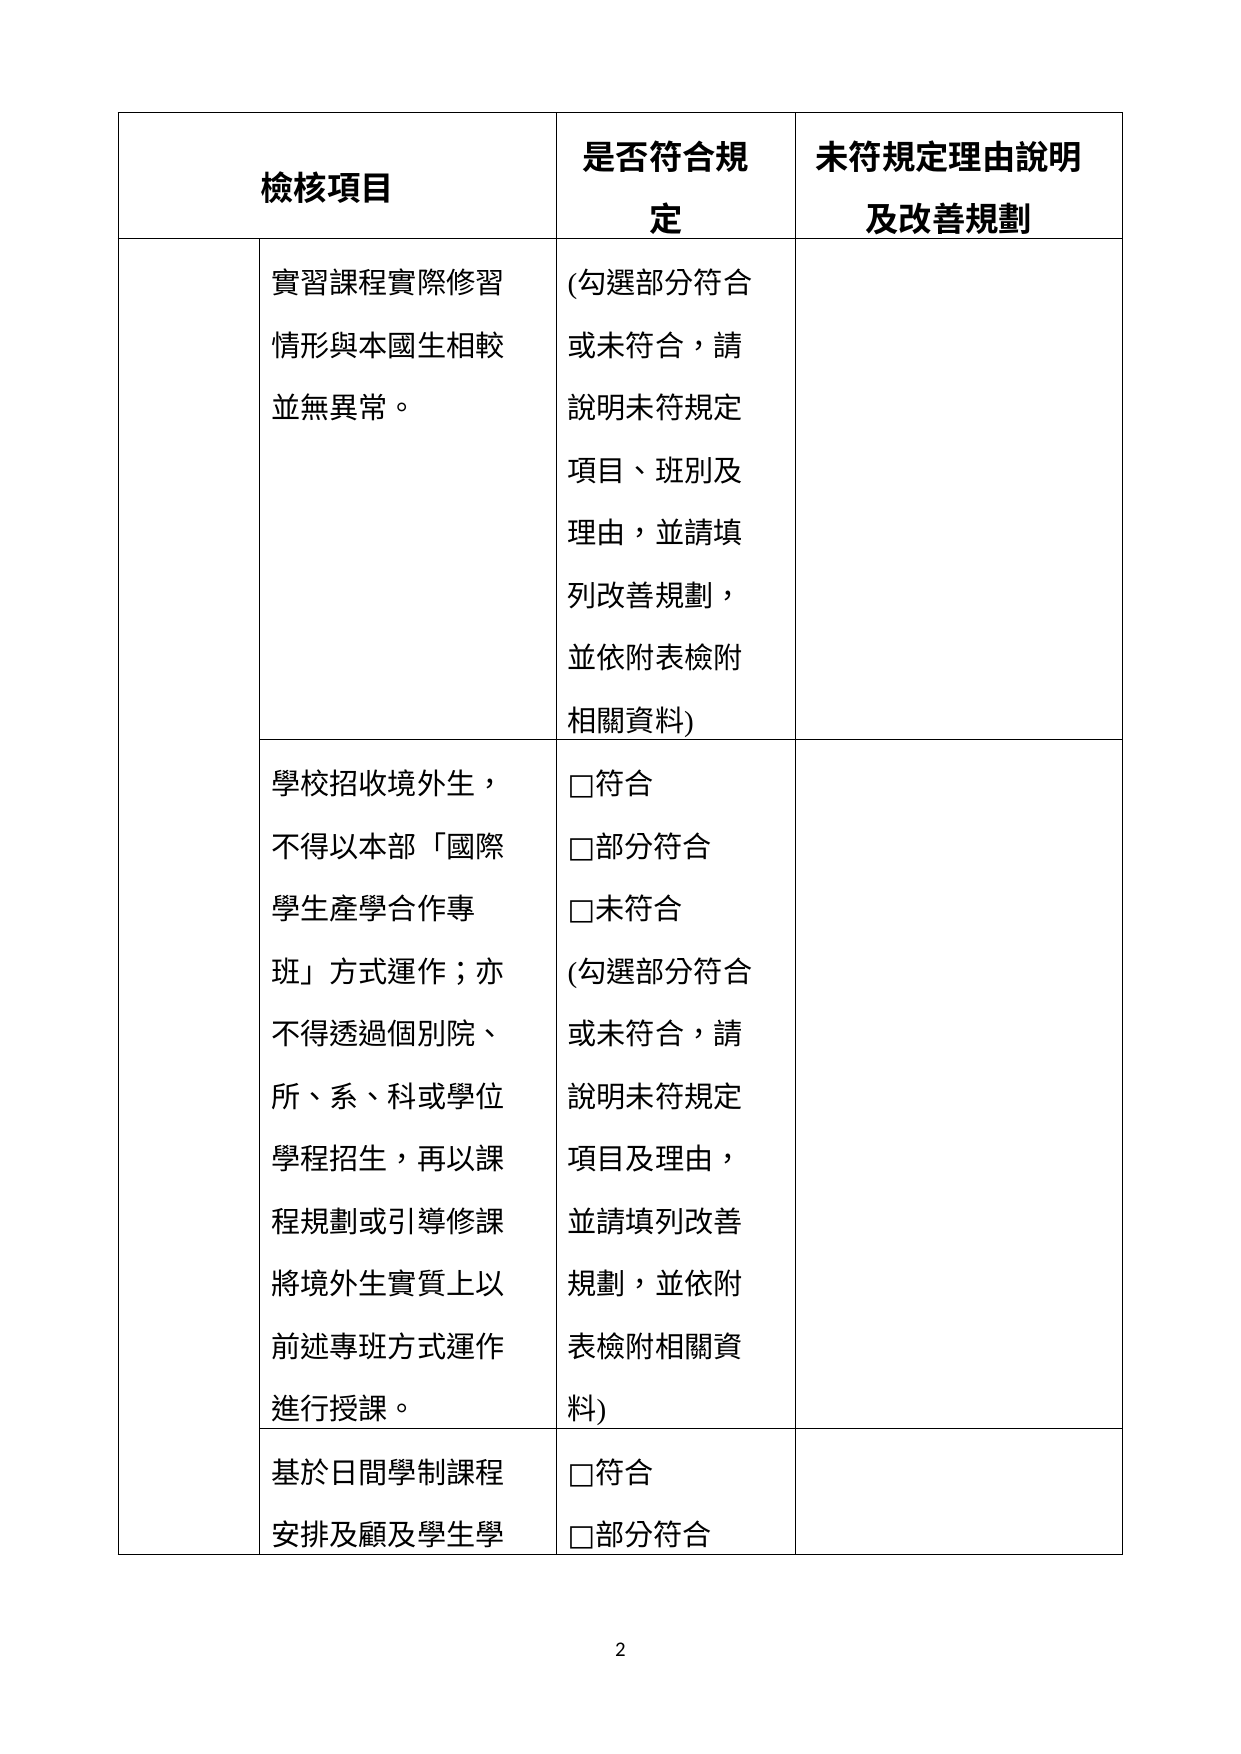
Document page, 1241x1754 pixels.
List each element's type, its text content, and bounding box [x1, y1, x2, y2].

table_cell (勾選部分符合或未符合，請說明未符規定項目、班別及理由，並請填列改善規劃，並依附表檢附相關資料) [557, 239, 795, 739]
table_cell 學校招收境外生，不得以本部「國際學生產學合作專班」方式運作；亦不得透過個別院、所、系、科或學位學程招生，再以課程規劃或引導修課將境外生實質上以前述專班方式運作進行授課。 [260, 740, 556, 1428]
table_cell [796, 239, 1122, 739]
table_cell □符合 □部分符合 [557, 1429, 795, 1554]
table_cell 基於日間學制課程安排及顧及學生學 [260, 1429, 556, 1554]
table_cell [796, 1429, 1122, 1554]
table_header 檢核項目 [119, 113, 556, 238]
table_cell 實習課程實際修習情形與本國生相較並無異常。 [260, 239, 556, 739]
table_header 未符規定理由說明及改善規劃 [796, 113, 1122, 238]
table_cell [119, 239, 259, 1554]
table_cell □符合 □部分符合 □未符合 (勾選部分符合或未符合，請說明未符規定項目及理由，並請填列改善規劃，並依附表檢附相關資料) [557, 740, 795, 1428]
table_cell [796, 740, 1122, 1428]
table_header 是否符合規定 [557, 113, 795, 238]
